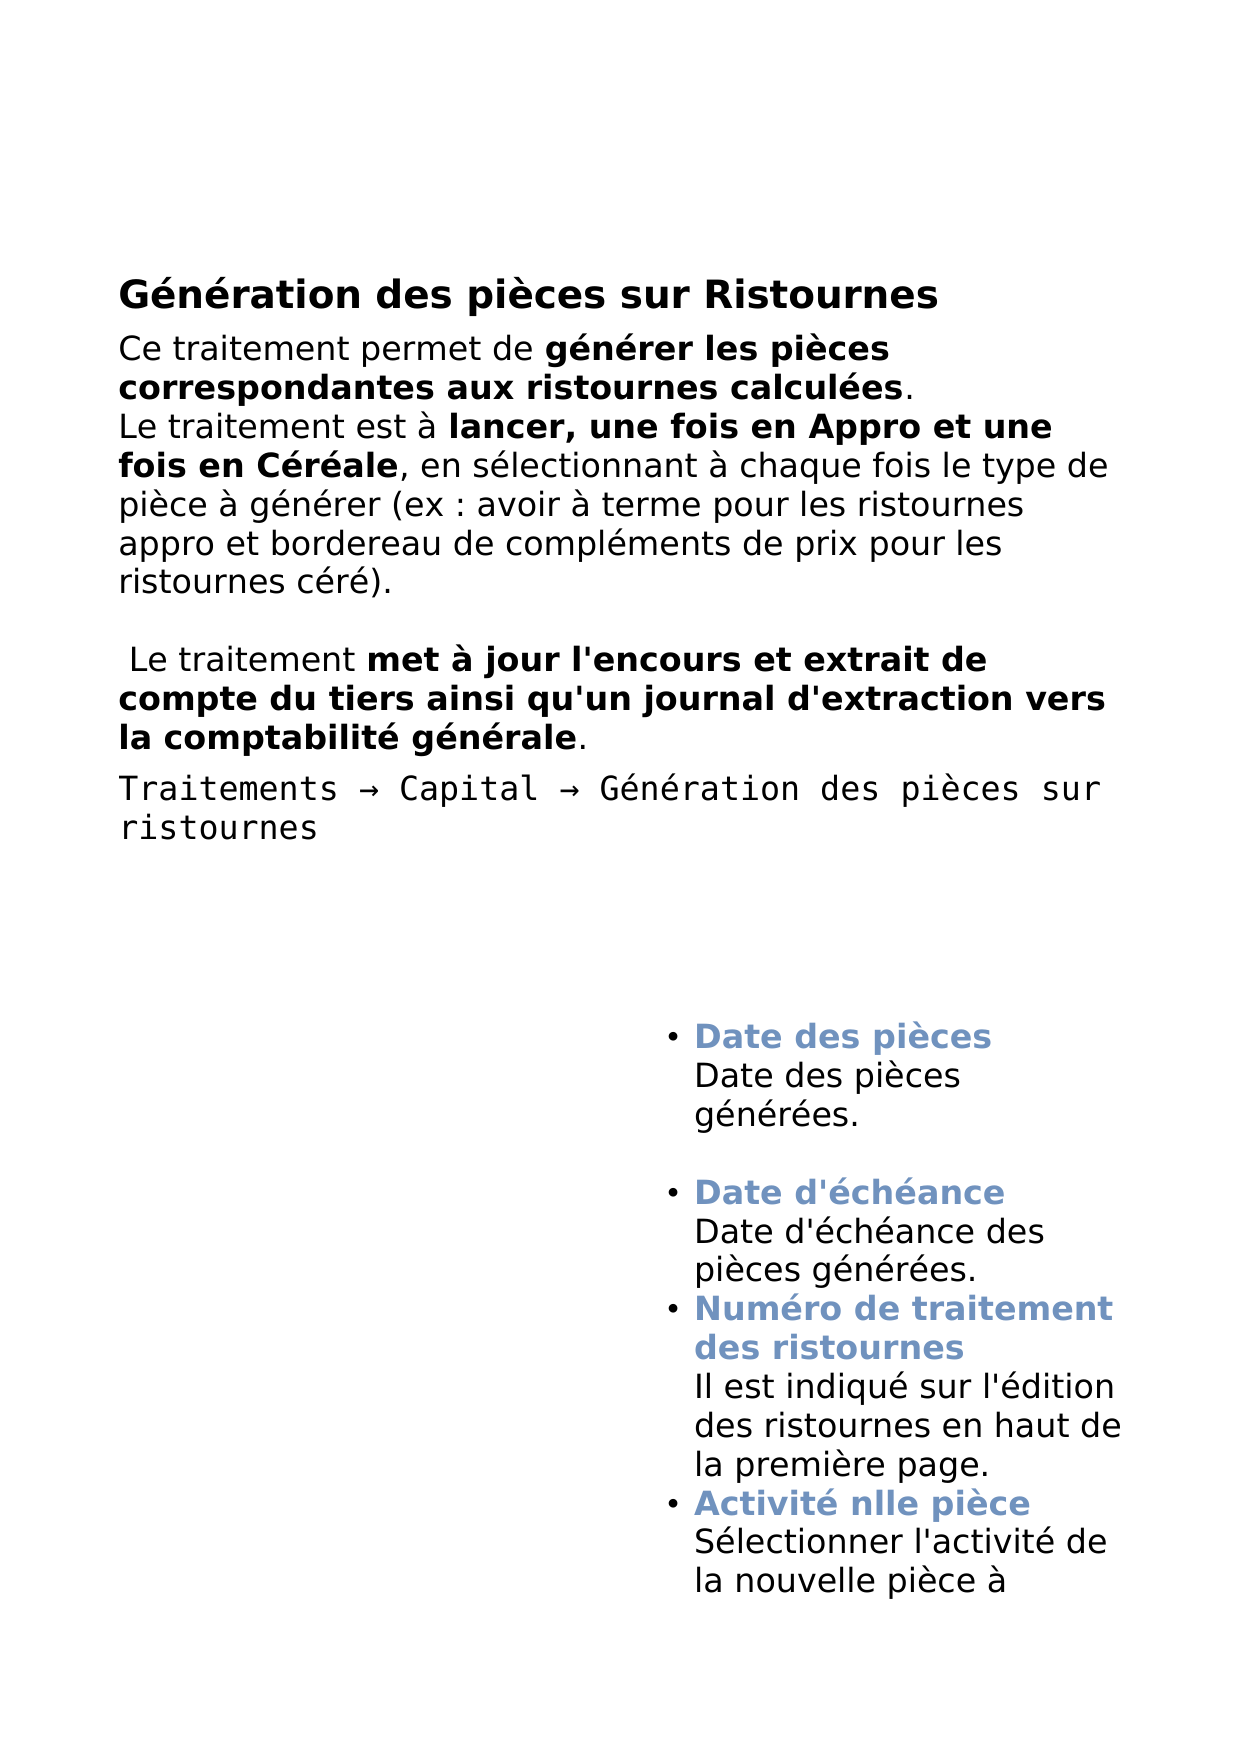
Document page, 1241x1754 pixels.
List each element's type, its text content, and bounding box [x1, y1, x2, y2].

subtitle Génération des pièces sur Ristournes [118, 272, 1122, 317]
table_header [118, 988, 620, 1601]
text Traitements → Capital → Génération des pièces sur ristournes [118, 770, 1122, 847]
table_header Date des pièces Date des pièces générées. Date d'échéance Date d'échéance des pièces générées. Numéro de traitement des ristournes Il est indiqué sur l'édition des ristournes en haut de la première page. Activité nlle pièce Sélectionner l'activité de la nouvelle pièce à générer Type de pièce à générer Sélectionner le type de pièce à générer Commentaire Renseigner, si besoin, un commentaire qui sera visible dans la ligne commentaire de l'entête de la pièce. [620, 988, 1122, 1601]
text Ce traitement permet de générer les pièces correspondantes aux ristournes calculées. Le traitement est à lancer, une fois en Appro et une fois en Céréale, en sélectionnant à chaque fois le type de pièce à générer (ex : avoir à terme pour les ristournes appro et bordereau de compléments de prix pour les ristournes céré). Le traitement met à jour l'encours et extrait de compte du tiers ainsi qu'un journal d'extraction vers la comptabilité générale. [118, 330, 1122, 757]
